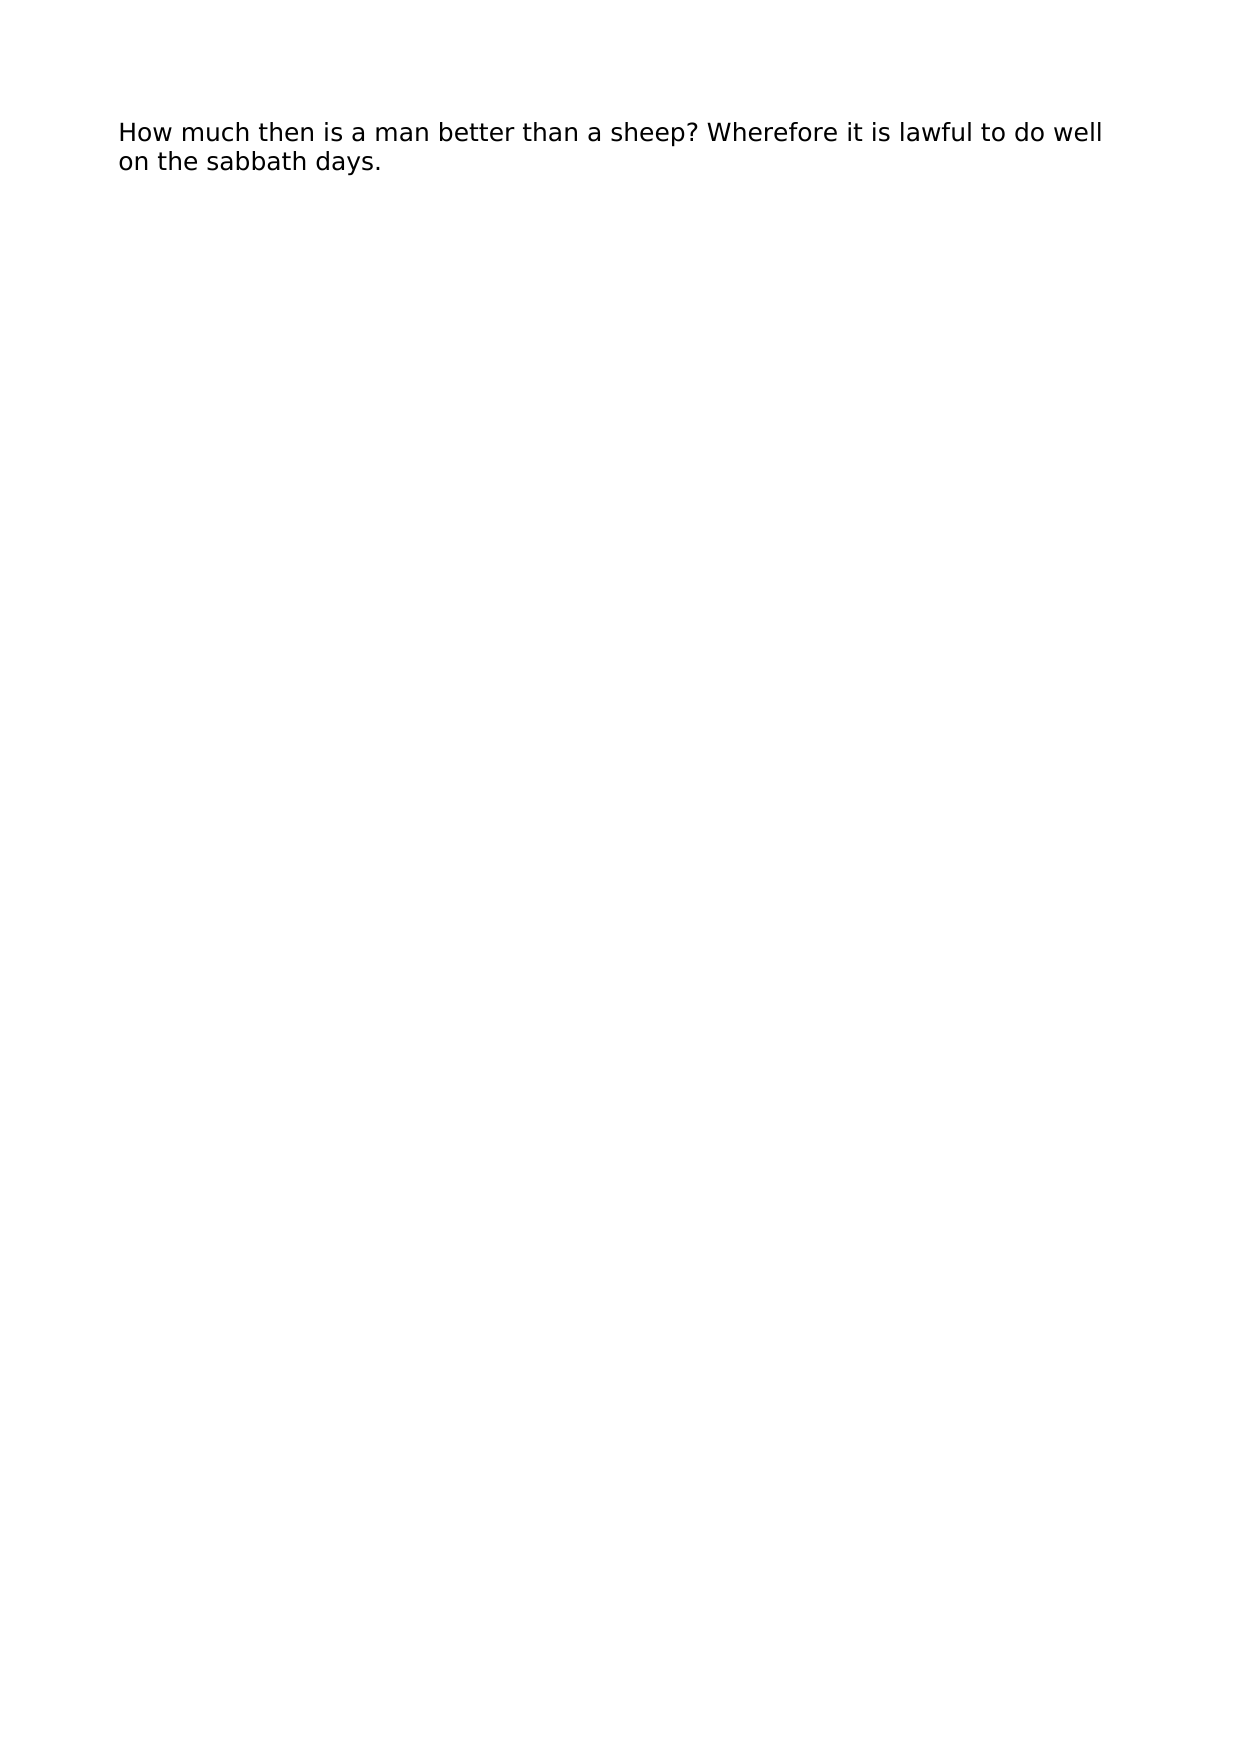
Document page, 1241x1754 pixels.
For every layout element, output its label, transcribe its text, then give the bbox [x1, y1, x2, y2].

text How much then is a man better than a sheep? Wherefore it is lawful to do well on the sabbath days. [118, 118, 1122, 176]
